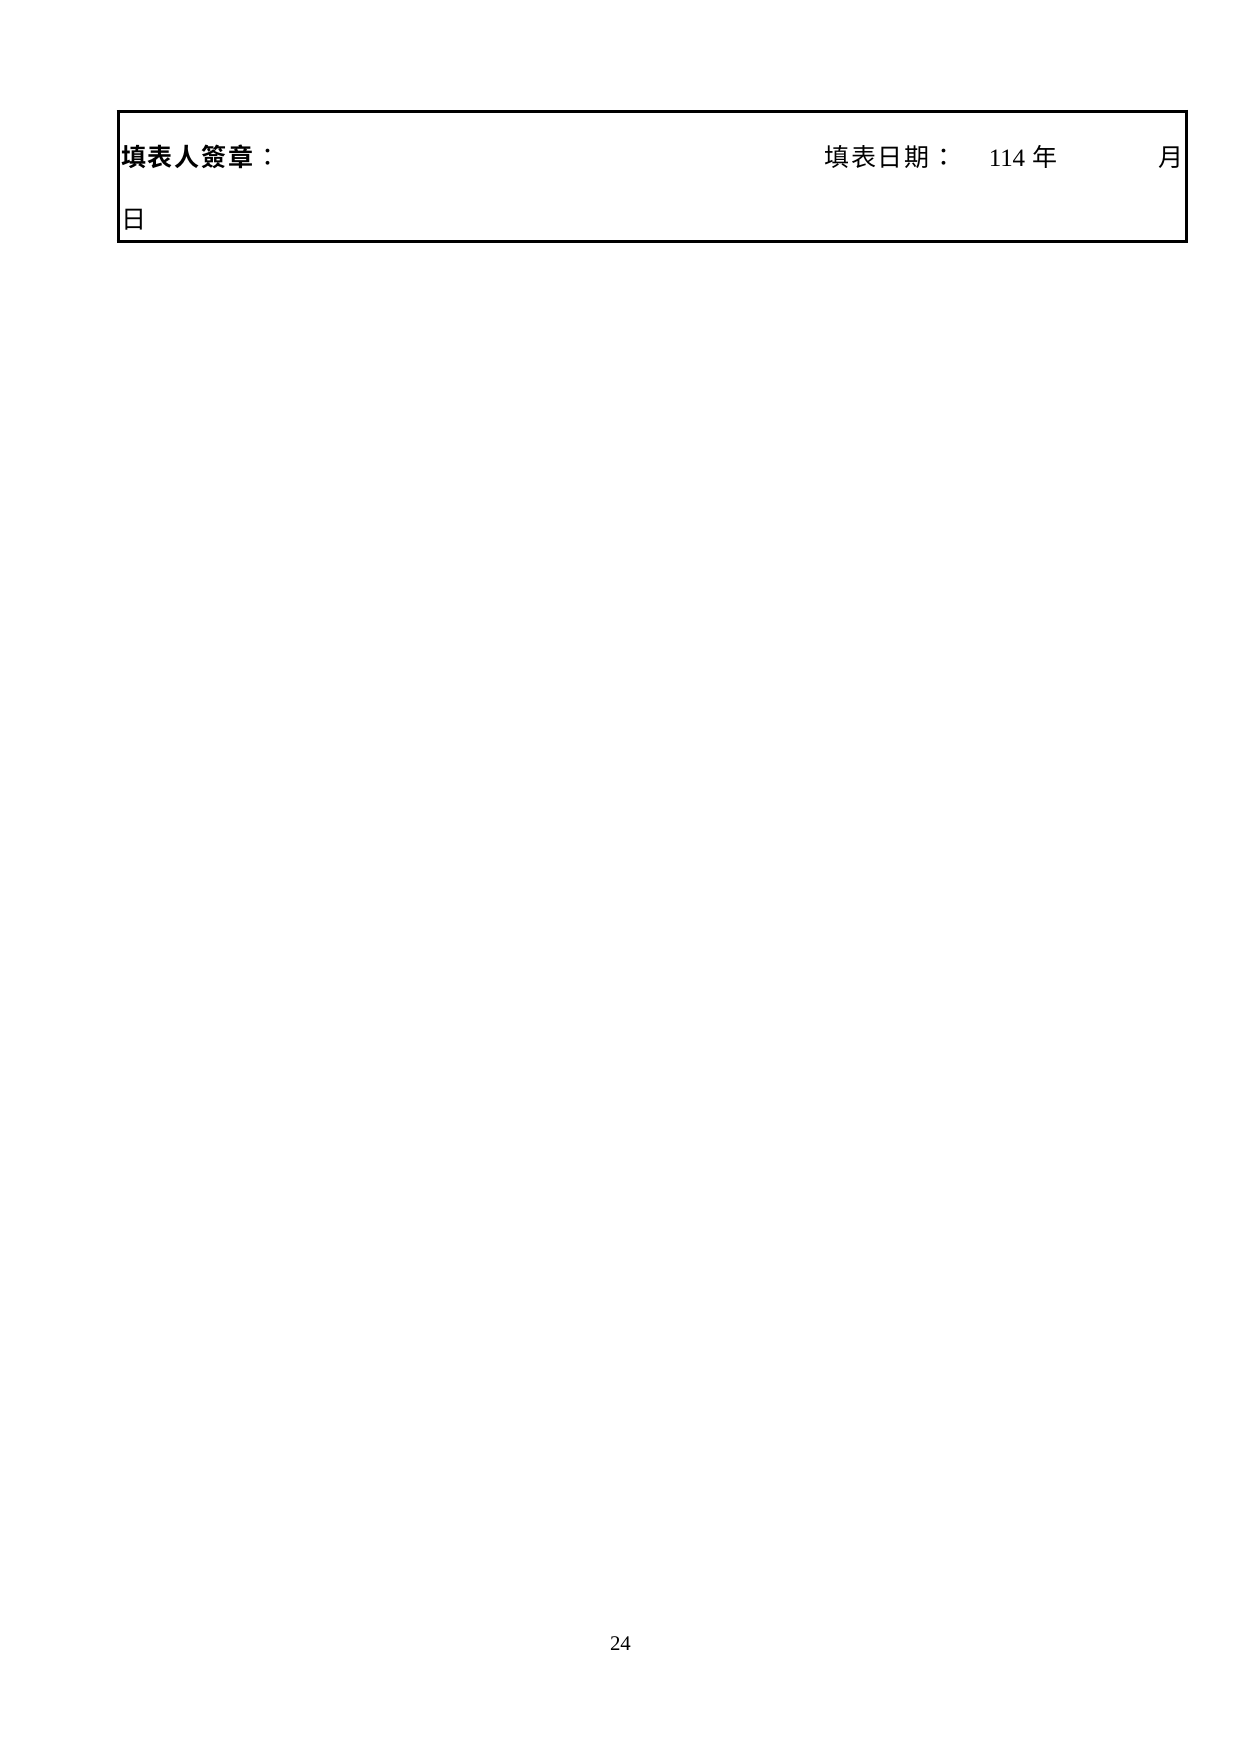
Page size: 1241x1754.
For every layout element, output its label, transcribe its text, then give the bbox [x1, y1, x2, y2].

table_cell 填表人簽章： 填表日期： 114年 月 日 [120, 113, 1185, 239]
